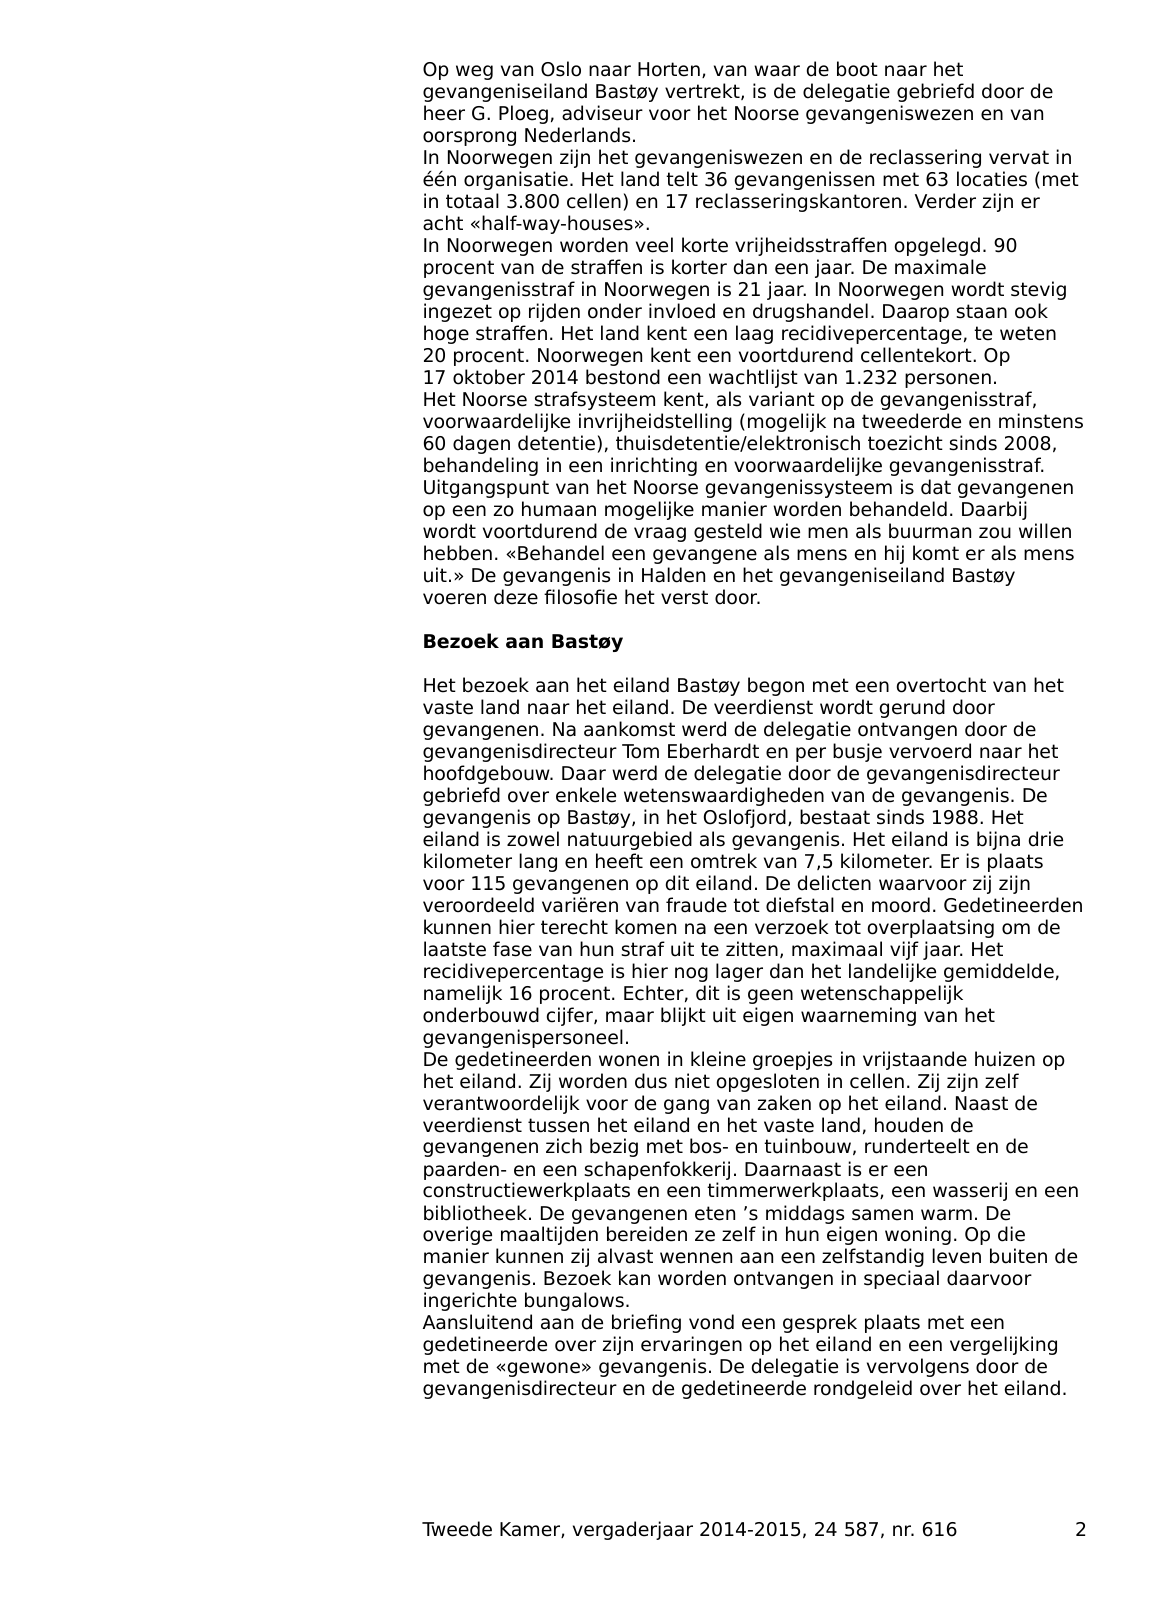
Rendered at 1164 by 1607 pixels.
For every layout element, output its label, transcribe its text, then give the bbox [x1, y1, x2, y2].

text De gedetineerden wonen in kleine groepjes in vrijstaande huizen op het eiland. Zij worden dus niet opgesloten in cellen. Zij zijn zelf verantwoordelijk voor de gang van zaken op het eiland. Naast de veerdienst tussen het eiland en het vaste land, houden de gevangenen zich bezig met bos- en tuinbouw, runderteelt en de paarden- en een schapenfokkerij. Daarnaast is er een constructiewerkplaats en een timmerwerkplaats, een wasserij en een bibliotheek. De gevangenen eten ’s middags samen warm. De overige maaltijden bereiden ze zelf in hun eigen woning. Op die manier kunnen zij alvast wennen aan een zelfstandig leven buiten de gevangenis. Bezoek kan worden ontvangen in speciaal daarvoor ingerichte bungalows. [422, 1048, 1087, 1312]
text Het bezoek aan het eiland Bastøy begon met een overtocht van het vaste land naar het eiland. De veerdienst wordt gerund door gevangenen. Na aankomst werd de delegatie ontvangen door de gevangenisdirecteur Tom Eberhardt en per busje vervoerd naar het hoofdgebouw. Daar werd de delegatie door de gevangenisdirecteur gebriefd over enkele wetenswaardigheden van de gevangenis. De gevangenis op Bastøy, in het Oslofjord, bestaat sinds 1988. Het eiland is zowel natuurgebied als gevangenis. Het eiland is bijna drie kilometer lang en heeft een omtrek van 7,5 kilometer. Er is plaats voor 115 gevangenen op dit eiland. De delicten waarvoor zij zijn veroordeeld variëren van fraude tot diefstal en moord. Gedetineerden kunnen hier terecht komen na een verzoek tot overplaatsing om de laatste fase van hun straf uit te zitten, maximaal vijf jaar. Het recidivepercentage is hier nog lager dan het landelijke gemiddelde, namelijk 16 procent. Echter, dit is geen wetenschappelijk onderbouwd cijfer, maar blijkt uit eigen waarneming van het gevangenispersoneel. [422, 675, 1087, 1048]
text Op weg van Oslo naar Horten, van waar de boot naar het gevangeniseiland Bastøy vertrekt, is de delegatie gebriefd door de heer G. Ploeg, adviseur voor het Noorse gevangeniswezen en van oorsprong Nederlands. [422, 59, 1087, 147]
text Het Noorse strafsysteem kent, als variant op de gevangenisstraf, voorwaardelijke invrijheidstelling (mogelijk na tweederde en minstens 60 dagen detentie), thuisdetentie/elektronisch toezicht sinds 2008, behandeling in een inrichting en voorwaardelijke gevangenisstraf. [422, 389, 1087, 477]
text In Noorwegen worden veel korte vrijheidsstraffen opgelegd. 90 procent van de straffen is korter dan een jaar. De maximale gevangenisstraf in Noorwegen is 21 jaar. In Noorwegen wordt stevig ingezet op rijden onder invloed en drugshandel. Daarop staan ook hoge straffen. Het land kent een laag recidivepercentage, te weten 20 procent. Noorwegen kent een voortdurend cellentekort. Op 17 oktober 2014 bestond een wachtlijst van 1.232 personen. [422, 235, 1087, 389]
text Aansluitend aan de briefing vond een gesprek plaats met een gedetineerde over zijn ervaringen op het eiland en een vergelijking met de «gewone» gevangenis. De delegatie is vervolgens door de gevangenisdirecteur en de gedetineerde rondgeleid over het eiland. [422, 1312, 1087, 1400]
text In Noorwegen zijn het gevangeniswezen en de reclassering vervat in één organisatie. Het land telt 36 gevangenissen met 63 locaties (met in totaal 3.800 cellen) en 17 reclasseringskantoren. Verder zijn er acht «half-way-houses». [422, 147, 1087, 235]
subtitle Bezoek aan Bastøy [422, 631, 1087, 653]
text Uitgangspunt van het Noorse gevangenissysteem is dat gevangenen op een zo humaan mogelijke manier worden behandeld. Daarbij wordt voortdurend de vraag gesteld wie men als buurman zou willen hebben. «Behandel een gevangene als mens en hij komt er als mens uit.» De gevangenis in Halden en het gevangeniseiland Bastøy voeren deze filosofie het verst door. [422, 477, 1087, 608]
